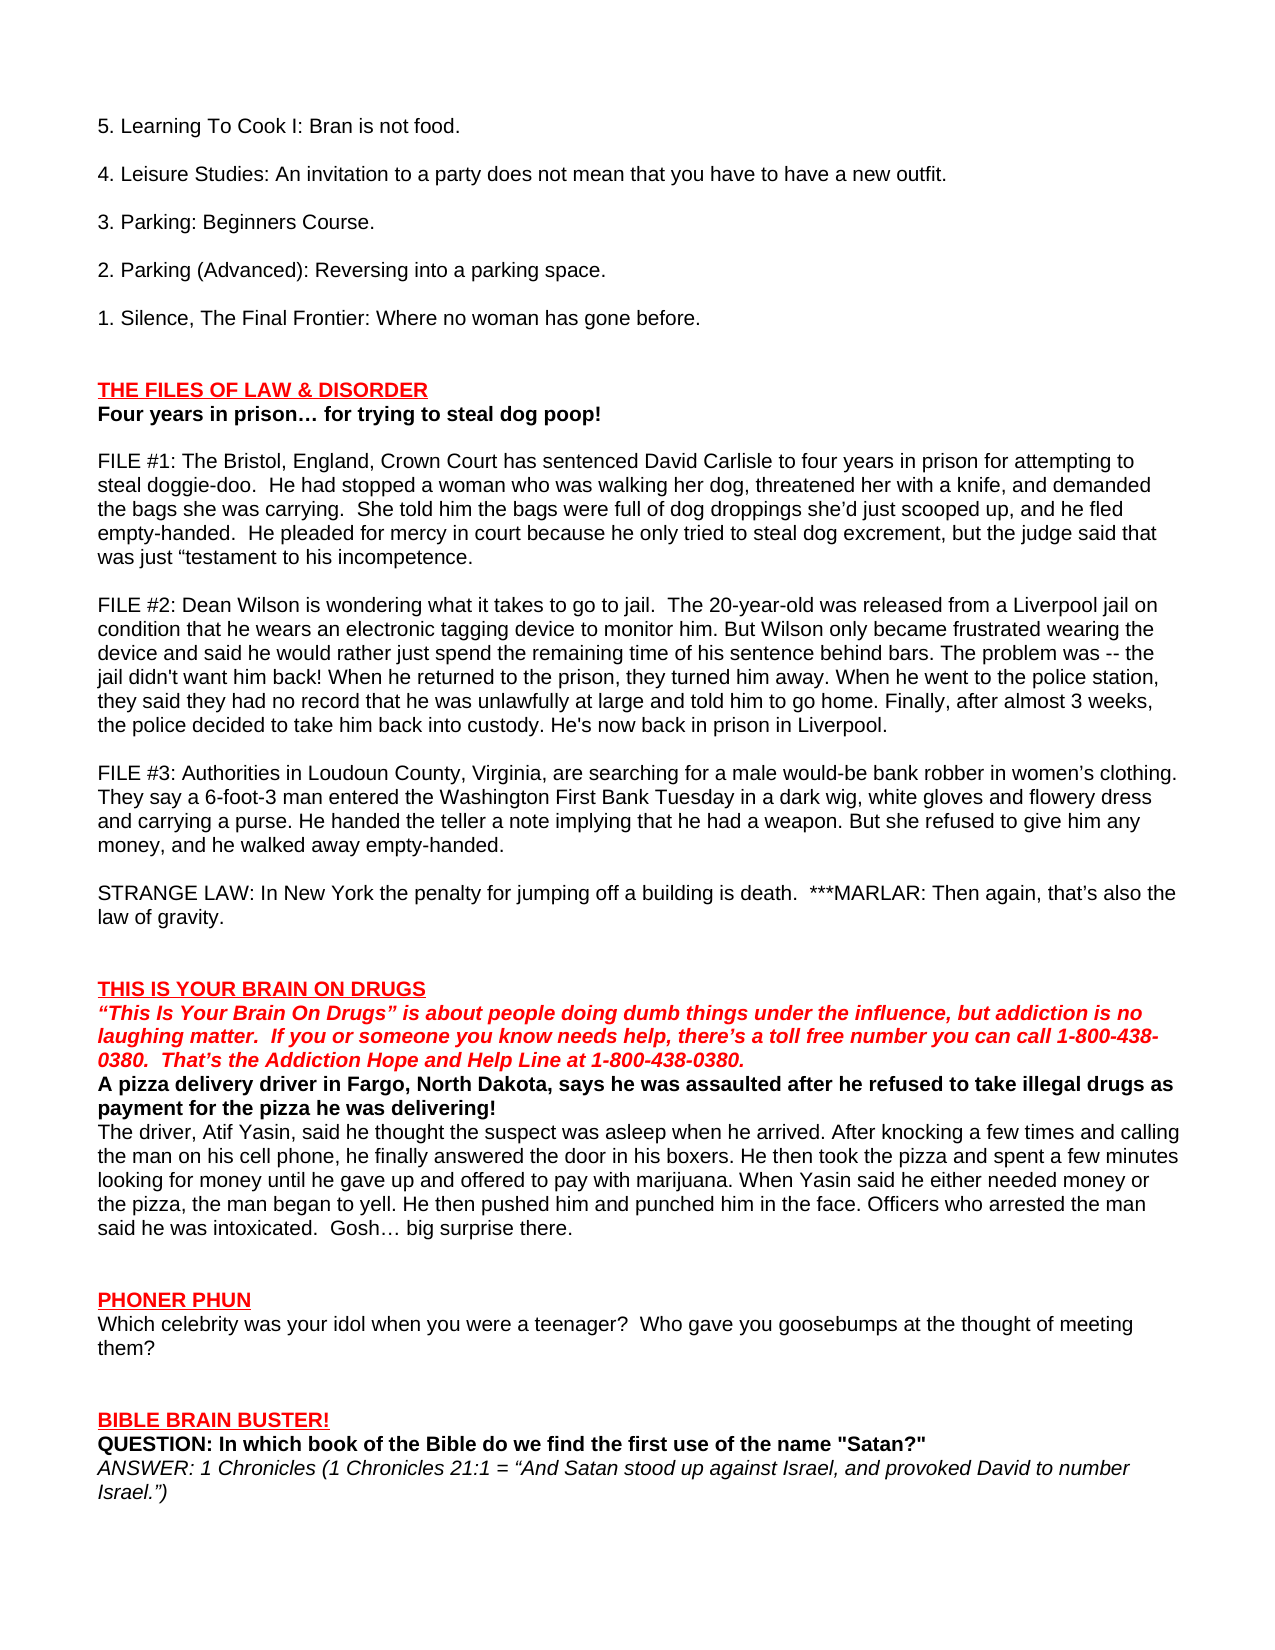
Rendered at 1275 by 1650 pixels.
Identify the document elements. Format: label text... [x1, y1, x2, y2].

text A pizza delivery driver in Fargo, North Dakota, says he was assaulted after he refused to take illegal drugs as payment for the pizza he was delivering! [97, 1072, 1185, 1120]
text 4. Leisure Studies: An invitation to a party does not mean that you have to have a new outfit. [97, 162, 1185, 186]
text Four years in prison… for trying to steal dog poop! [97, 401, 1185, 425]
text FILE #1: The Bristol, England, Crown Court has sentenced David Carlisle to four years in prison for attempting to steal doggie-doo. He had stopped a woman who was walking her dog, threatened her with a knife, and demanded the bags she was carrying. She told him the bags were full of dog droppings she’d just scooped up, and he fled empty-handed. He pleaded for mercy in court because he only tried to steal dog excrement, but the judge said that was just “testament to his incompetence. [97, 449, 1185, 569]
text 3. Parking: Beginners Course. [97, 210, 1185, 234]
text ANSWER: 1 Chronicles (1 Chronicles 21:1 = “And Satan stood up against Israel, and provoked David to number Israel.”) [97, 1456, 1185, 1503]
text 2. Parking (Advanced): Reversing into a parking space. [97, 258, 1185, 282]
text THIS IS YOUR BRAIN ON DRUGS [97, 976, 1185, 1000]
text 5. Learning To Cook I: Bran is not food. [97, 114, 1185, 138]
text STRANGE LAW: In New York the penalty for jumping off a building is death. ***MARLAR: Then again, that’s also the law of gravity. [97, 881, 1185, 928]
text 1. Silence, The Final Frontier: Where no woman has gone before. [97, 306, 1185, 329]
text “This Is Your Brain On Drugs” is about people doing dumb things under the influence, but addiction is no laughing matter. If you or someone you know needs help, there’s a toll free number you can call 1-800-438-0380. That’s the Addiction Hope and Help Line at 1-800-438-0380. [97, 1000, 1185, 1072]
text THE FILES OF LAW & DISORDER [97, 377, 1185, 401]
text FILE #3: Authorities in Loudoun County, Virginia, are searching for a male would-be bank robber in women’s clothing. They say a 6-foot-3 man entered the Washington First Bank Tuesday in a dark wig, white gloves and flowery dress and carrying a purse. He handed the teller a note implying that he had a weapon. But she refused to give him any money, and he walked away empty-handed. [97, 761, 1185, 857]
text Which celebrity was your idol when you were a teenager? Who gave you goosebumps at the thought of meeting them? [97, 1312, 1185, 1360]
text QUESTION: In which book of the Bible do we find the first use of the name "Satan?" [97, 1432, 1185, 1456]
text FILE #2: Dean Wilson is wondering what it takes to go to jail. The 20-year-old was released from a Liverpool jail on condition that he wears an electronic tagging device to monitor him. But Wilson only became frustrated wearing the device and said he would rather just spend the remaining time of his sentence behind bars. The problem was -- the jail didn't want him back! When he returned to the prison, they turned him away. When he went to the police station, they said they had no record that he was unlawfully at large and told him to go home. Finally, after almost 3 weeks, the police decided to take him back into custody. He's now back in prison in Liverpool. [97, 593, 1185, 737]
text PHONER PHUN [97, 1288, 1185, 1312]
text The driver, Atif Yasin, said he thought the suspect was asleep when he arrived. After knocking a few times and calling the man on his cell phone, he finally answered the door in his boxers. He then took the pizza and spent a few minutes looking for money until he gave up and offered to pay with marijuana. When Yasin said he either needed money or the pizza, the man began to yell. He then pushed him and punched him in the face. Officers who arrested the man said he was intoxicated. Gosh… big surprise there. [97, 1120, 1185, 1240]
text BIBLE BRAIN BUSTER! [97, 1408, 1185, 1432]
